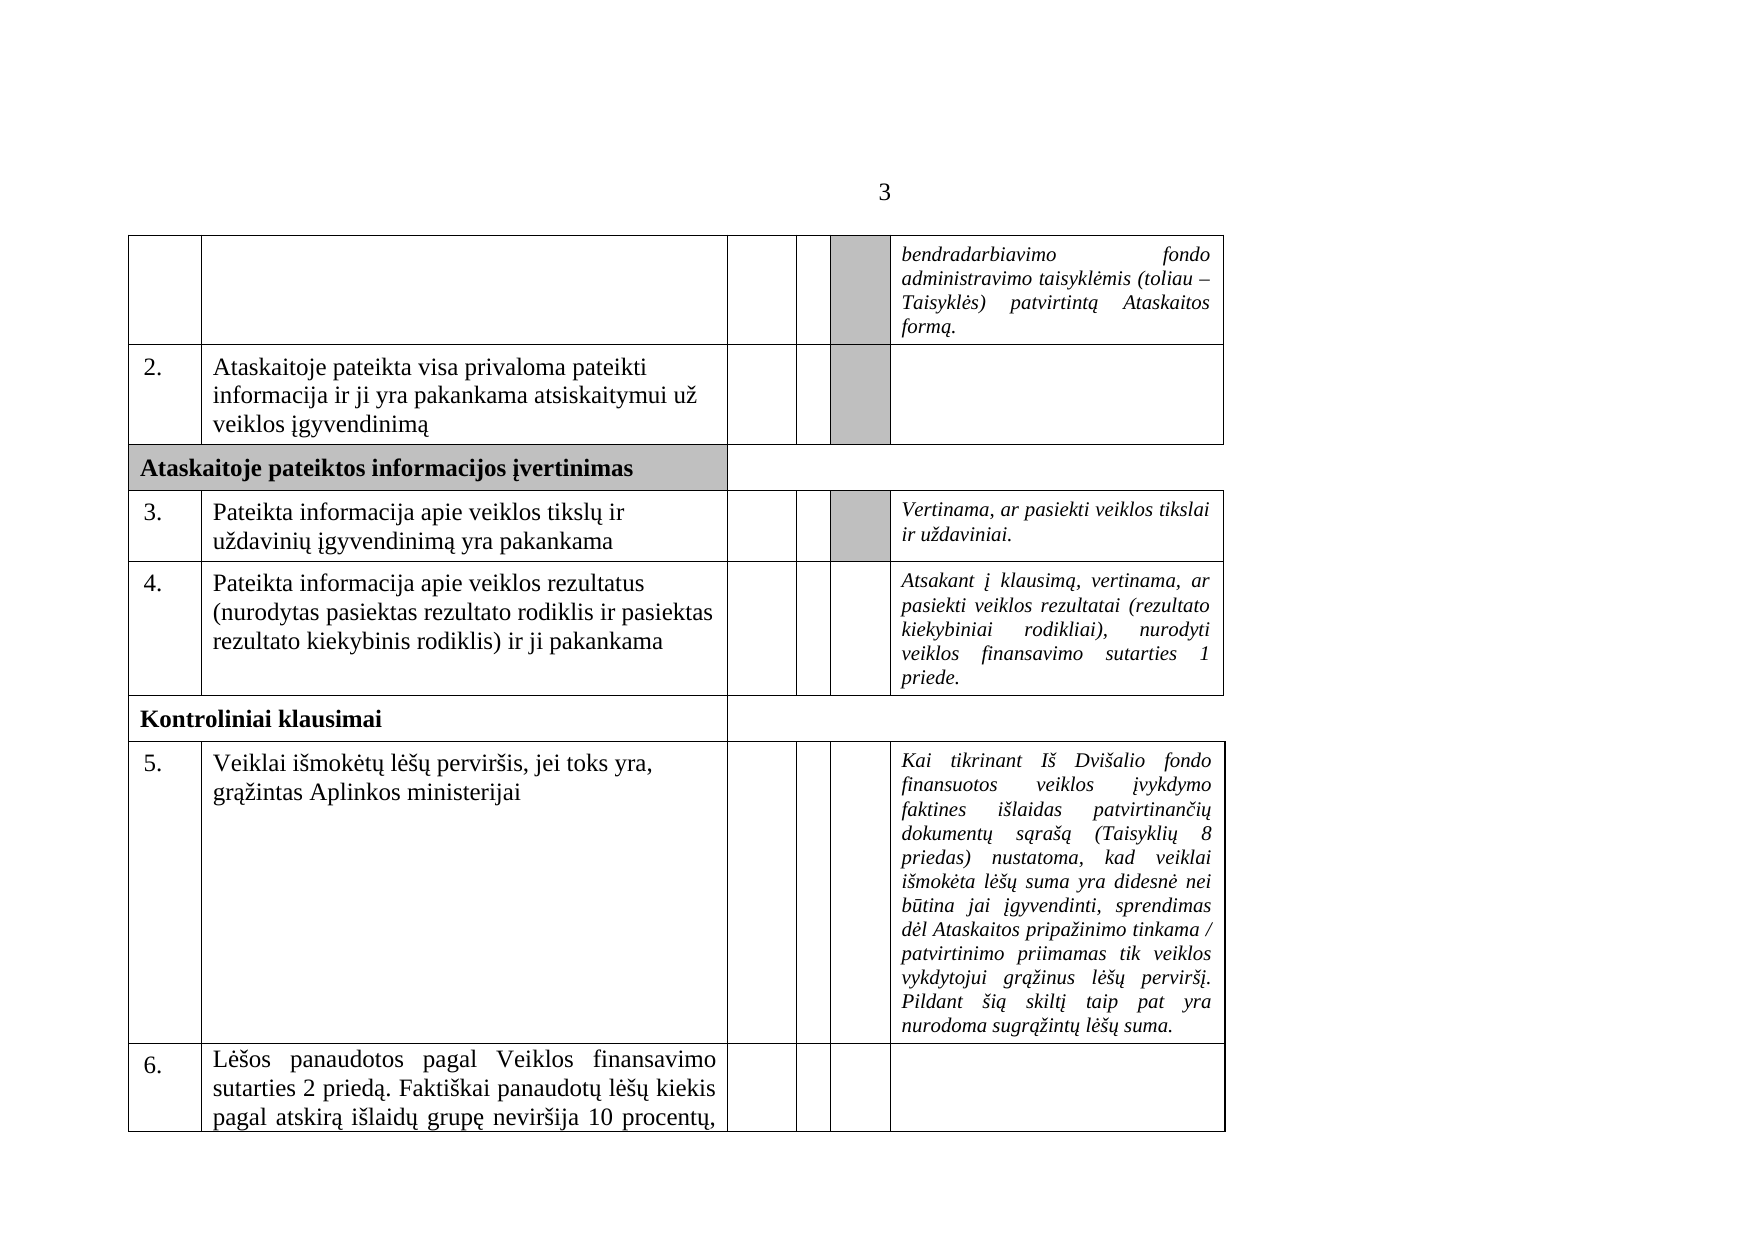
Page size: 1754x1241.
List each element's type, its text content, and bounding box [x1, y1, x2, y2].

table_cell [1246, 344, 1261, 444]
table_cell [1044, 696, 1059, 741]
table_cell [1214, 696, 1223, 741]
table_cell [1152, 445, 1168, 490]
table_cell [1261, 344, 1661, 444]
table_cell [1106, 696, 1121, 741]
table_cell bendradarbiavimo fondo administravimo taisyklėmis (toliau – Taisyklės) patvirtintą Ataskaitos formą. [891, 236, 1223, 344]
table_cell [831, 1044, 890, 1131]
table_cell [1231, 444, 1246, 490]
table_cell [1225, 490, 1229, 561]
table_cell [1231, 344, 1246, 444]
table_cell [1121, 445, 1137, 490]
table_cell [1199, 696, 1214, 741]
table_cell [1090, 696, 1106, 741]
table_cell [820, 696, 831, 741]
table_cell [1044, 445, 1059, 490]
table_cell [1261, 490, 1661, 561]
table_cell [891, 1044, 1224, 1131]
table_cell [890, 445, 903, 490]
table_cell Ataskaitoje pateikta visa privaloma pateikti informacija ir ji yra pakankama atsiskaitymui už veiklos įgyvendinimą [202, 345, 727, 444]
table_cell [831, 236, 890, 344]
table_cell [935, 696, 950, 741]
table_cell [831, 491, 890, 561]
table_cell [129, 236, 201, 344]
table_cell 2. [129, 345, 201, 444]
table_cell Veiklai išmokėtų lėšų perviršis, jei toks yra, grąžintas Aplinkos ministerijai [202, 742, 727, 1043]
table_cell Pateikta informacija apie veiklos rezultatus (nurodytas pasiektas rezultato rodiklis ir pasiektas rezultato kiekybinis rodiklis) ir ji pakankama [202, 562, 727, 695]
table_cell [1106, 445, 1121, 490]
table_cell [728, 562, 796, 695]
table_cell [1231, 695, 1246, 741]
table_cell [1231, 561, 1246, 695]
table_cell [1168, 696, 1183, 741]
table_cell [1059, 696, 1075, 741]
table_cell [982, 696, 997, 741]
table_cell [1261, 695, 1661, 741]
table_cell [758, 445, 796, 490]
table_cell [1059, 445, 1075, 490]
table_cell [1246, 695, 1261, 741]
table_cell [982, 445, 997, 490]
table_cell [831, 696, 850, 741]
table_cell [728, 742, 796, 1043]
table_cell [891, 345, 1223, 444]
table_cell [820, 445, 831, 490]
table_cell [952, 445, 966, 490]
table_cell [831, 445, 850, 490]
table_cell [1225, 695, 1229, 741]
table_cell [1246, 1043, 1261, 1131]
table_cell [1246, 490, 1261, 561]
table_cell [1225, 235, 1229, 344]
table_cell [728, 491, 796, 561]
table_cell [1231, 1043, 1246, 1131]
table_cell [1214, 445, 1223, 490]
table_cell [866, 696, 888, 741]
table_cell [935, 445, 950, 490]
table_cell [728, 345, 796, 444]
table_cell [1013, 445, 1028, 490]
table_cell [850, 445, 866, 490]
table_cell [1183, 445, 1198, 490]
table_cell [904, 445, 919, 490]
table_cell [1028, 696, 1044, 741]
table_cell Lėšos panaudotos pagal Veiklos finansavimo sutarties 2 priedą. Faktiškai panaudotų lėšų kiekis pagal atskirą išlaidų grupę neviršija 10 procentų, [202, 1044, 727, 1131]
table_cell [1199, 445, 1214, 490]
table_cell [1246, 444, 1261, 490]
table_cell [890, 696, 903, 741]
table_cell [997, 696, 1013, 741]
table_cell Pateikta informacija apie veiklos tikslų ir uždavinių įgyvendinimą yra pakankama [202, 491, 727, 561]
table_cell [797, 345, 830, 444]
table_cell [728, 445, 740, 490]
table_cell [1225, 344, 1229, 444]
table_cell [831, 345, 890, 444]
table_cell [919, 445, 934, 490]
table_cell Kontroliniai klausimai [129, 696, 727, 741]
table_cell [1137, 696, 1152, 741]
table_cell Vertinama, ar pasiekti veiklos tikslai ir uždaviniai. [891, 491, 1223, 561]
table_cell [966, 445, 982, 490]
table_cell [1231, 235, 1246, 344]
table_cell [831, 742, 890, 1043]
table_cell [1261, 561, 1661, 695]
table_cell [1152, 696, 1168, 741]
table_cell [758, 696, 796, 741]
table_cell [1261, 1043, 1661, 1131]
table_cell [997, 445, 1013, 490]
table_cell [1225, 444, 1229, 490]
table_cell [797, 236, 830, 344]
table_cell [866, 445, 888, 490]
table_cell [1231, 490, 1246, 561]
table_cell [796, 445, 804, 490]
table_cell [850, 696, 866, 741]
table_cell [1075, 696, 1090, 741]
table_cell [804, 696, 820, 741]
table_cell [1225, 561, 1229, 695]
table_cell [202, 236, 727, 344]
table_cell 3. [129, 491, 201, 561]
table_cell [1090, 445, 1106, 490]
table_cell [728, 236, 796, 344]
table_cell [728, 696, 740, 741]
table_cell [1261, 444, 1661, 490]
table_cell [1121, 696, 1137, 741]
table_cell [797, 491, 830, 561]
table_cell [1261, 235, 1661, 344]
table_cell Kai tikrinant Iš Dvišalio fondo finansuotos veiklos įvykdymo faktines išlaidas patvirtinančių dokumentų sąrašą (Taisyklių 8 priedas) nustatoma, kad veiklai išmokėta lėšų suma yra didesnė nei būtina jai įgyvendinti, sprendimas dėl Ataskaitos pripažinimo tinkama / patvirtinimo priimamas tik veiklos vykdytojui grąžinus lėšų perviršį. Pildant šią skiltį taip pat yra nurodoma sugrąžintų lėšų suma. [891, 742, 1224, 1043]
table_cell [796, 696, 804, 741]
table_cell Ataskaitoje pateiktos informacijos įvertinimas [129, 445, 727, 490]
table_cell 4. [129, 562, 201, 695]
table_cell [904, 696, 919, 741]
table_cell 6. [129, 1044, 201, 1131]
table_cell [1246, 741, 1261, 1043]
table_cell [797, 742, 830, 1043]
table_cell [1028, 445, 1044, 490]
table_cell [1168, 445, 1183, 490]
table_cell [1137, 445, 1152, 490]
table_cell [804, 445, 820, 490]
table_cell [1075, 445, 1090, 490]
table_cell Atsakant į klausimą, vertinama, ar pasiekti veiklos rezultatai (rezultato kiekybiniai rodikliai), nurodyti veiklos finansavimo sutarties 1 priede. [891, 562, 1223, 695]
table_cell [1183, 696, 1198, 741]
table_cell [728, 1044, 796, 1131]
table_cell [1246, 561, 1261, 695]
table_cell [797, 562, 830, 695]
table_cell [966, 696, 982, 741]
table_cell 5. [129, 742, 201, 1043]
table_cell [1246, 235, 1261, 344]
table_cell [952, 696, 966, 741]
table_cell [919, 696, 934, 741]
table_cell [831, 562, 890, 695]
table_cell [797, 1044, 830, 1131]
table_cell [1231, 741, 1246, 1043]
table_cell [1261, 741, 1661, 1043]
table_cell [742, 445, 758, 490]
table_cell [742, 696, 758, 741]
table_cell [1013, 696, 1028, 741]
